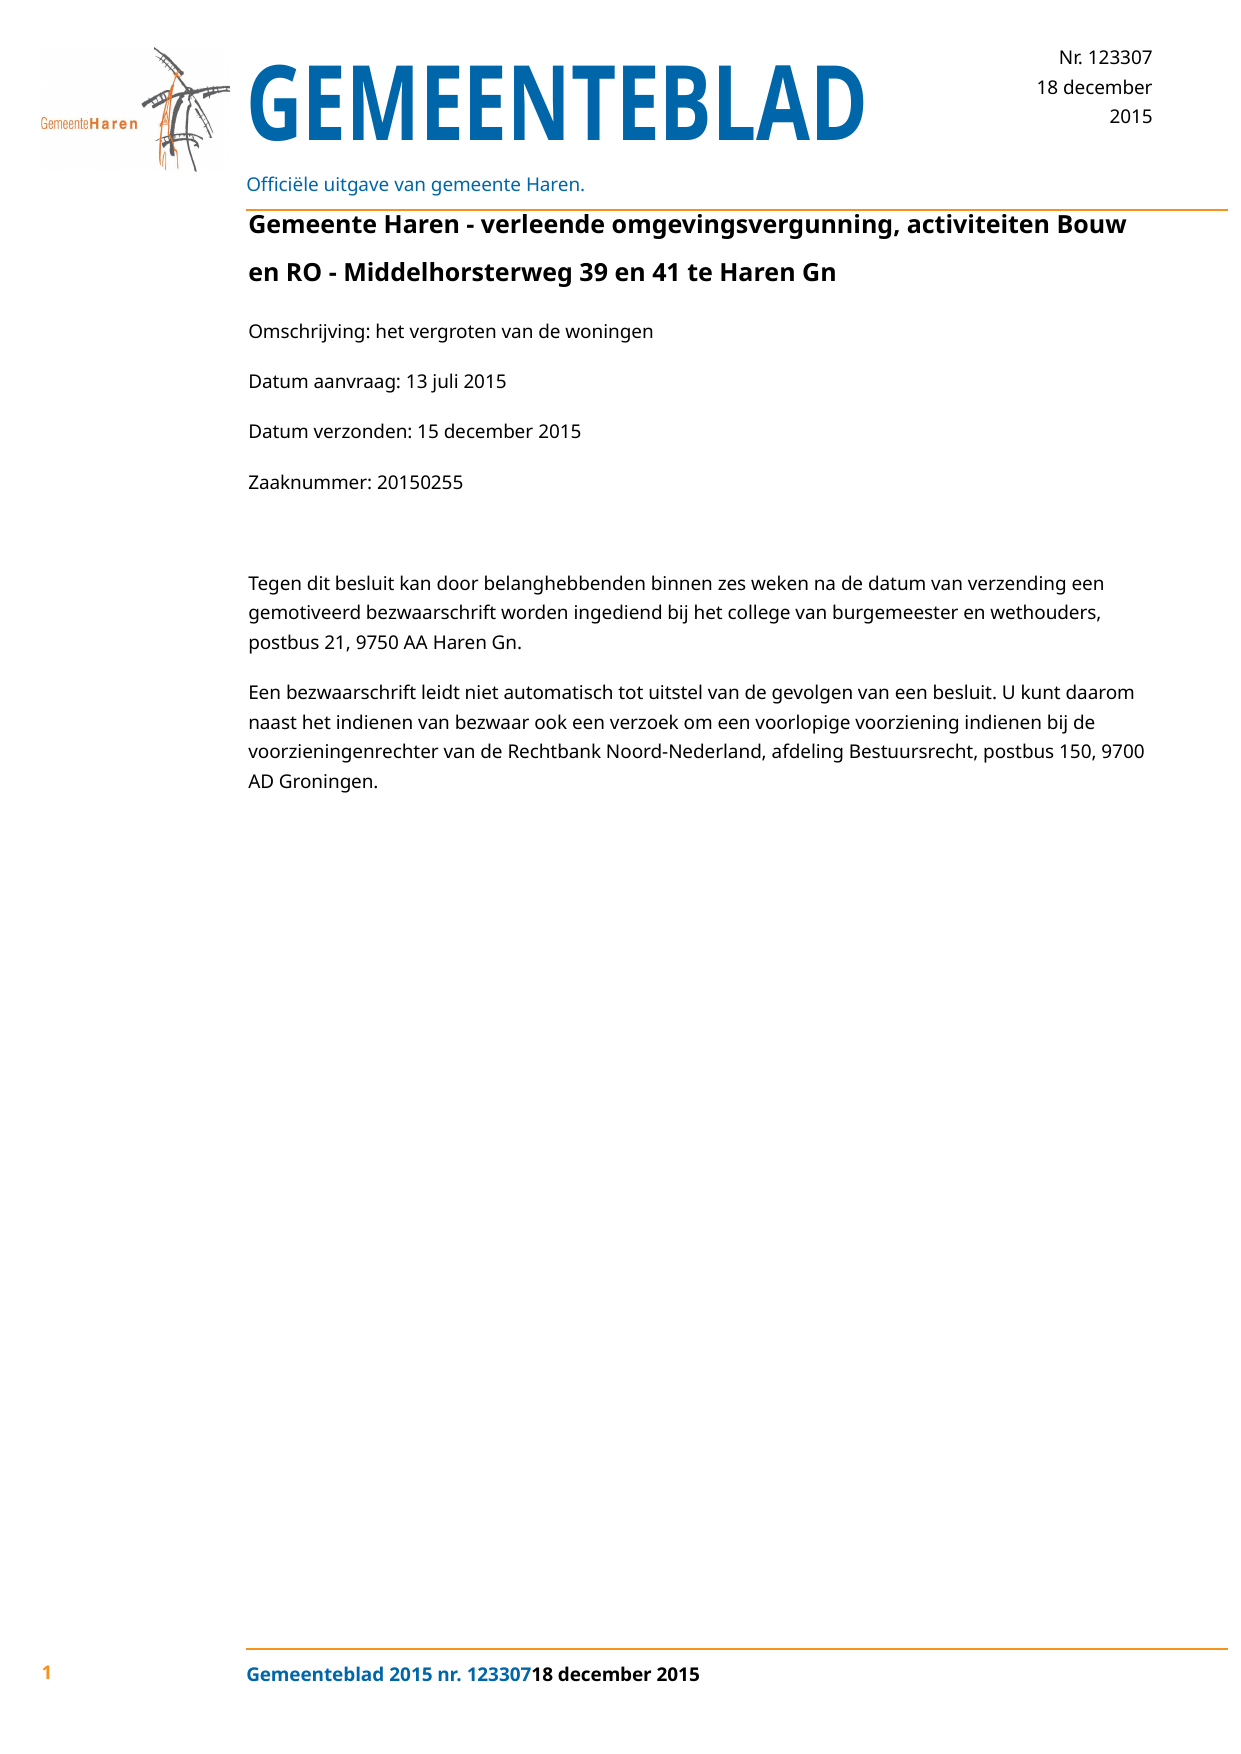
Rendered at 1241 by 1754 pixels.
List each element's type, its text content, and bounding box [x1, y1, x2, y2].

text Een bezwaarschrift leidt niet automatisch tot uitstel van de gevolgen van een besluit. U kunt daarom naast het indienen van bezwaar ook een verzoek om een voorlopige voorziening indienen bij de voorzieningenrechter van de Rechtbank Noord-Nederland, afdeling Bestuursrecht, postbus 150, 9700 AD Groningen. [248, 679, 1152, 794]
text Datum verzonden: 15 december 2015 [248, 419, 1152, 444]
text Datum aanvraag: 13 juli 2015 [248, 368, 1152, 394]
text Zaaknummer: 20150255 [248, 469, 1152, 495]
text Tegen dit besluit kan door belanghebbenden binnen zes weken na de datum van verzending een gemotiveerd bezwaarschrift worden ingediend bij het college van burgemeester en wethouders, postbus 21, 9750 AA Haren Gn. [248, 570, 1152, 655]
text Gemeente Haren - verleende omgevingsvergunning, activiteiten Bouw en RO - Middelhorsterweg 39 en 41 te Haren Gn [248, 211, 1152, 288]
picture [41, 47, 231, 172]
text Omschrijving: het vergroten van de woningen [248, 318, 1152, 344]
